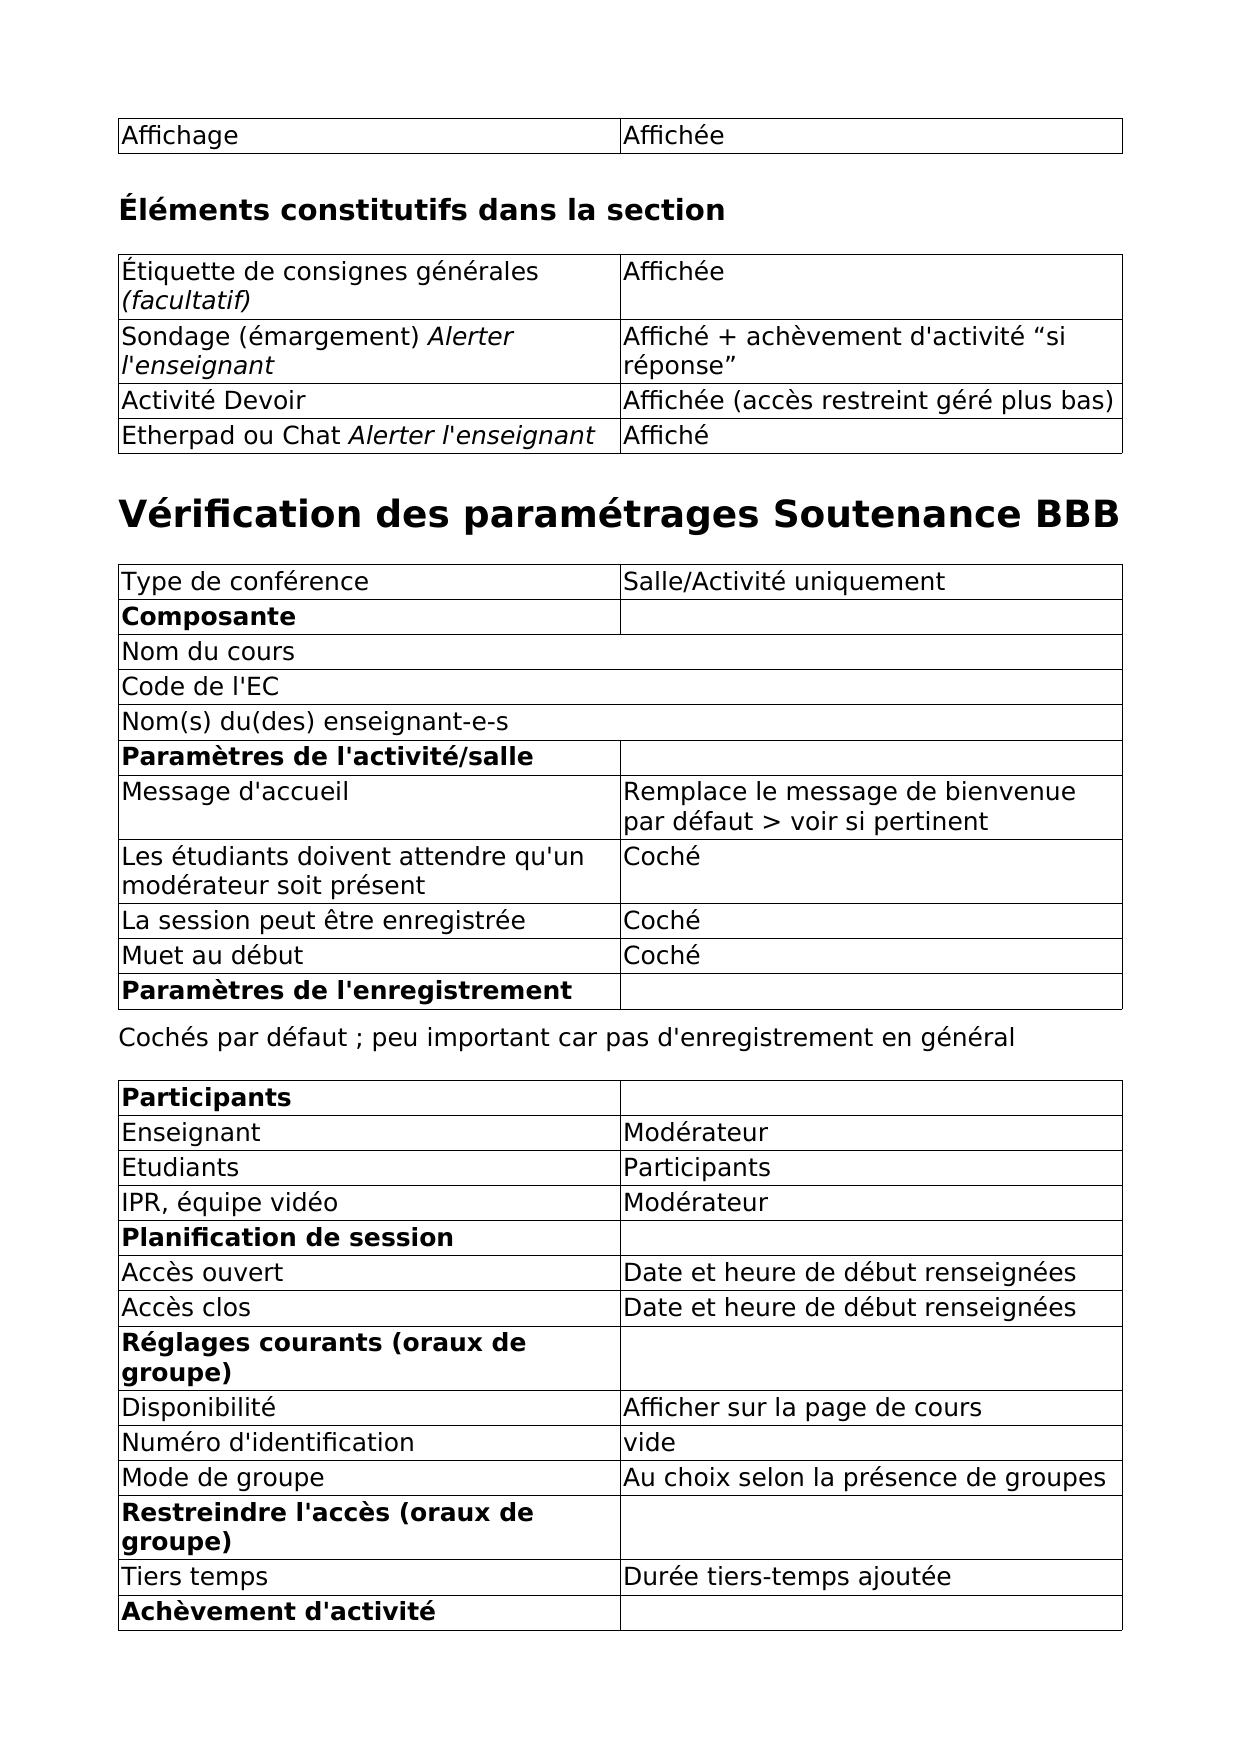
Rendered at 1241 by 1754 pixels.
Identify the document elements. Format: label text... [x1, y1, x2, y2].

table_cell [621, 600, 1122, 634]
table_cell Paramètres de l'enregistrement [119, 974, 620, 1008]
table_cell Affiché [621, 419, 1122, 453]
table_cell Modérateur [621, 1186, 1122, 1220]
table_cell Restreindre l'accès (oraux de groupe) [119, 1496, 620, 1559]
table_cell Nom du cours [119, 635, 1122, 669]
table_cell Etherpad ou Chat Alerter l'enseignant [119, 419, 620, 453]
table_cell Nom(s) du(des) enseignant-e-s [119, 705, 1122, 739]
table_cell [621, 1496, 1122, 1559]
table_cell Réglages courants (oraux de groupe) [119, 1327, 620, 1390]
table_header Type de conférence [119, 565, 620, 599]
table_cell Coché [621, 904, 1122, 938]
table_cell Message d'accueil [119, 776, 620, 839]
table_cell Affichée (accès restreint géré plus bas) [621, 384, 1122, 418]
table_cell La session peut être enregistrée [119, 904, 620, 938]
table_cell vide [621, 1426, 1122, 1460]
subtitle Éléments constitutifs dans la section [118, 193, 1122, 227]
table_cell Au choix selon la présence de groupes [621, 1461, 1122, 1495]
table_cell Afficher sur la page de cours [621, 1391, 1122, 1425]
table_cell Date et heure de début renseignées [621, 1291, 1122, 1326]
table_cell Coché [621, 939, 1122, 973]
table_cell Enseignant [119, 1116, 620, 1150]
table_cell Numéro d'identification [119, 1426, 620, 1460]
table_cell Affichage [119, 119, 620, 153]
table_cell Composante [119, 600, 620, 634]
table_cell Planification de session [119, 1221, 620, 1255]
table_header Affichée [621, 255, 1122, 319]
table_cell Achèvement d'activité [119, 1596, 620, 1629]
table_header Participants [119, 1081, 620, 1115]
table_cell Les étudiants doivent attendre qu'un modérateur soit présent [119, 840, 620, 903]
table_header Salle/Activité uniquement [621, 565, 1122, 599]
table_cell [621, 1596, 1122, 1629]
table_cell IPR, équipe vidéo [119, 1186, 620, 1220]
table_header Étiquette de consignes générales (facultatif) [119, 255, 620, 319]
table_cell [621, 974, 1122, 1008]
text Cochés par défaut ; peu important car pas d'enregistrement en général [118, 1023, 1122, 1052]
table_cell [621, 1221, 1122, 1255]
table_cell Affichée [621, 119, 1122, 153]
table_cell Code de l'EC [119, 670, 1122, 704]
table_cell Activité Devoir [119, 384, 620, 418]
subtitle Vérification des paramétrages Soutenance BBB [118, 493, 1122, 537]
table_cell Date et heure de début renseignées [621, 1256, 1122, 1290]
table_cell Coché [621, 840, 1122, 903]
table_cell Durée tiers-temps ajoutée [621, 1560, 1122, 1594]
table_cell Sondage (émargement) Alerter l'enseignant [119, 320, 620, 383]
table_cell Participants [621, 1151, 1122, 1185]
table_cell Etudiants [119, 1151, 620, 1185]
table_cell Affiché + achèvement d'activité “si réponse” [621, 320, 1122, 383]
table_cell Accès ouvert [119, 1256, 620, 1290]
table_cell [621, 1327, 1122, 1390]
table_cell Paramètres de l'activité/salle [119, 741, 620, 774]
table_cell [621, 741, 1122, 774]
table_cell Accès clos [119, 1291, 620, 1326]
table_cell Mode de groupe [119, 1461, 620, 1495]
table_cell Disponibilité [119, 1391, 620, 1425]
table_cell Remplace le message de bienvenue par défaut > voir si pertinent [621, 776, 1122, 839]
table_cell Muet au début [119, 939, 620, 973]
table_cell Tiers temps [119, 1560, 620, 1594]
table_cell Modérateur [621, 1116, 1122, 1150]
table_header [621, 1081, 1122, 1115]
